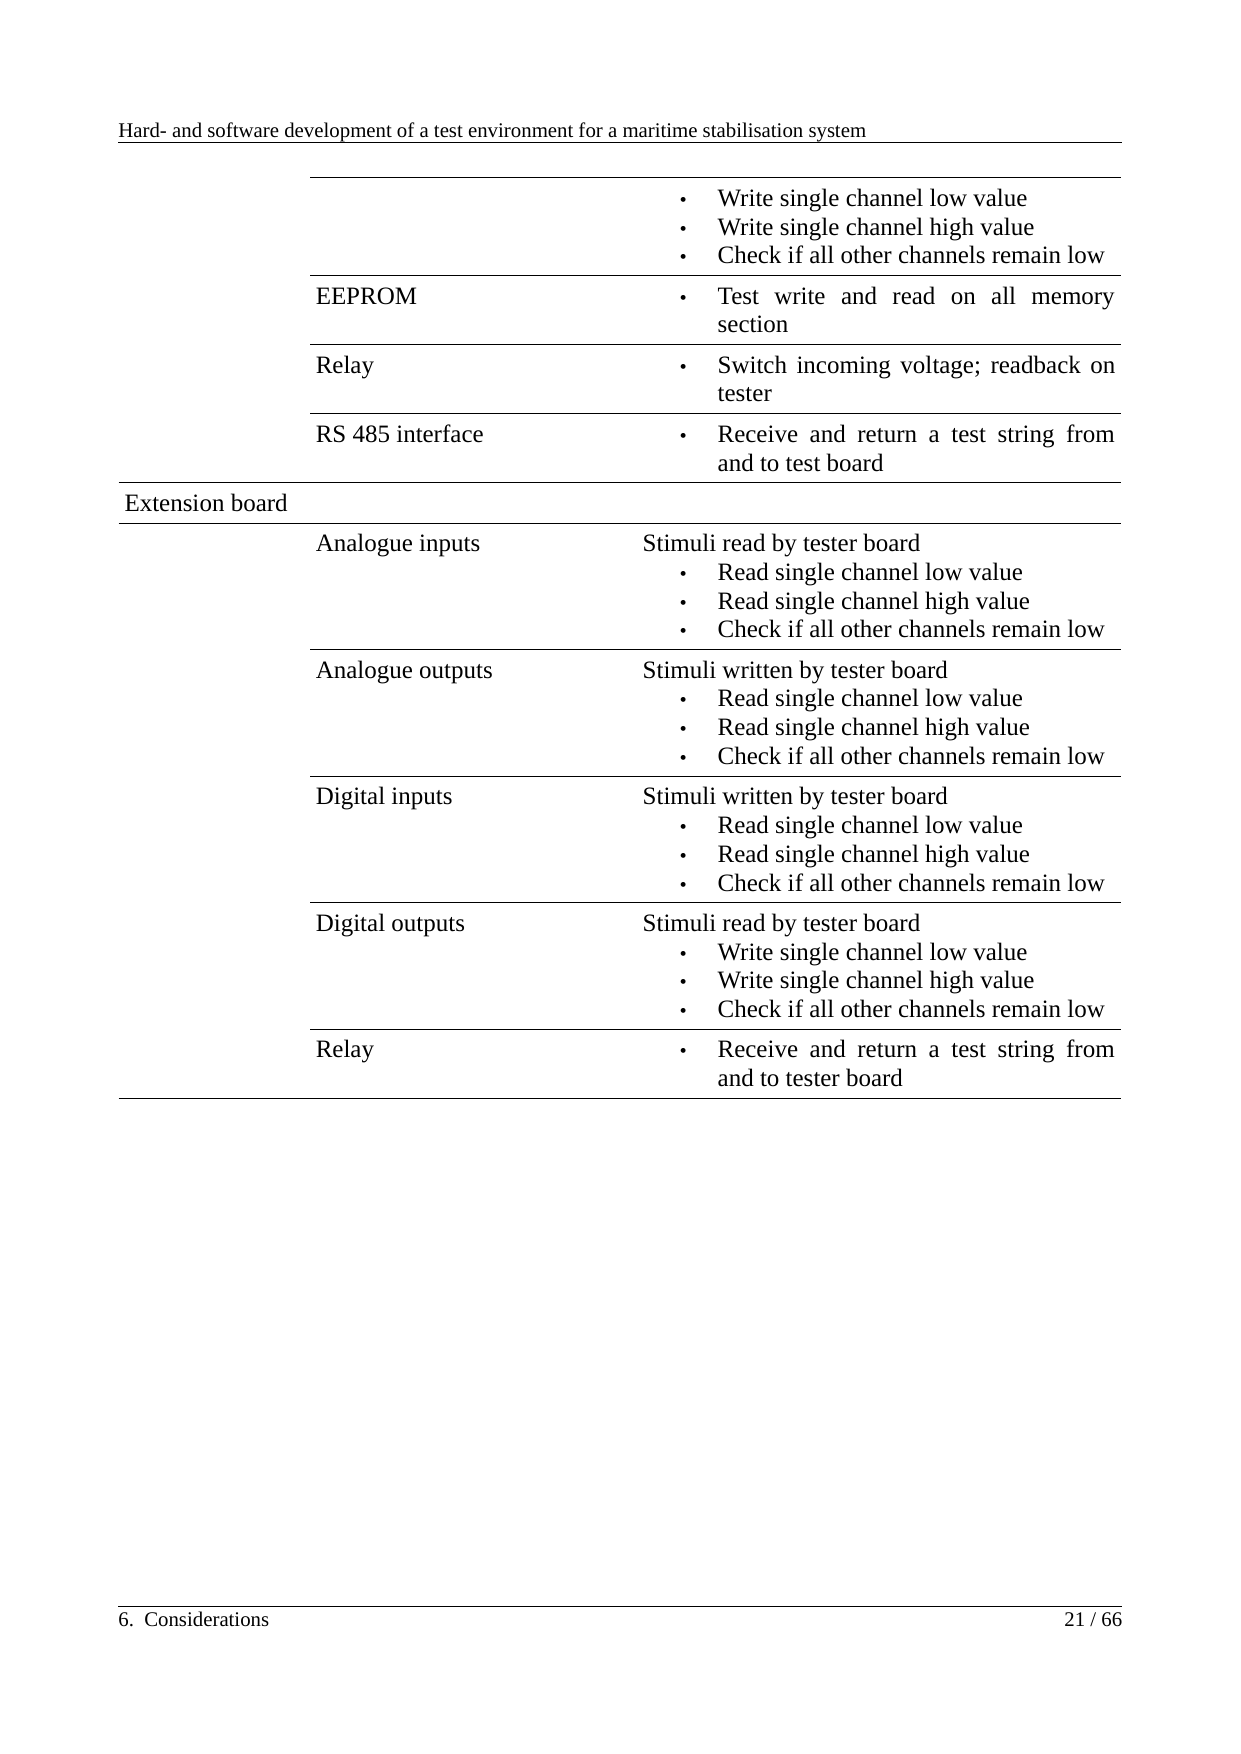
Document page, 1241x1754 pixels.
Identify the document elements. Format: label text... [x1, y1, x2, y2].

table_cell [119, 524, 310, 649]
table_cell Receive and return a test string from and to test board [637, 414, 1121, 482]
table_cell [119, 344, 310, 413]
table_cell [119, 776, 310, 902]
table_cell EEPROM [310, 276, 637, 344]
table_cell Stimuli written by tester board Read single channel low value Read single channel high value Check if all other channels remain low [637, 650, 1121, 776]
table_cell [119, 649, 310, 776]
table_cell Switch incoming voltage; readback on tester [637, 345, 1121, 413]
table_cell Relay [310, 1030, 637, 1098]
table_cell Analogue inputs [310, 524, 637, 649]
table_cell Extension board [119, 483, 1121, 522]
table_cell Analogue outputs [310, 650, 637, 776]
table_cell [119, 902, 310, 1029]
table_cell Stimuli read by tester board Read single channel low value Read single channel high value Check if all other channels remain low [637, 524, 1121, 649]
table_cell Receive and return a test string from and to tester board [637, 1030, 1121, 1098]
table_cell Stimuli read by tester board Write single channel low value Write single channel high value Check if all other channels remain low [637, 178, 1121, 275]
table_cell [119, 413, 310, 482]
table_cell [119, 1029, 310, 1098]
table_cell Test write and read on all memory section [637, 276, 1121, 344]
table_cell Stimuli read by tester board Write single channel low value Write single channel high value Check if all other channels remain low [637, 903, 1121, 1029]
table_cell RS 485 interface [310, 414, 637, 482]
table_cell [119, 275, 310, 344]
table_cell Stimuli written by tester board Read single channel low value Read single channel high value Check if all other channels remain low [637, 777, 1121, 902]
table_cell Relay [310, 345, 637, 413]
table_cell Digital outputs [310, 903, 637, 1029]
table_cell Digital inputs [310, 777, 637, 902]
table_cell [310, 178, 637, 275]
table_cell [119, 177, 310, 275]
